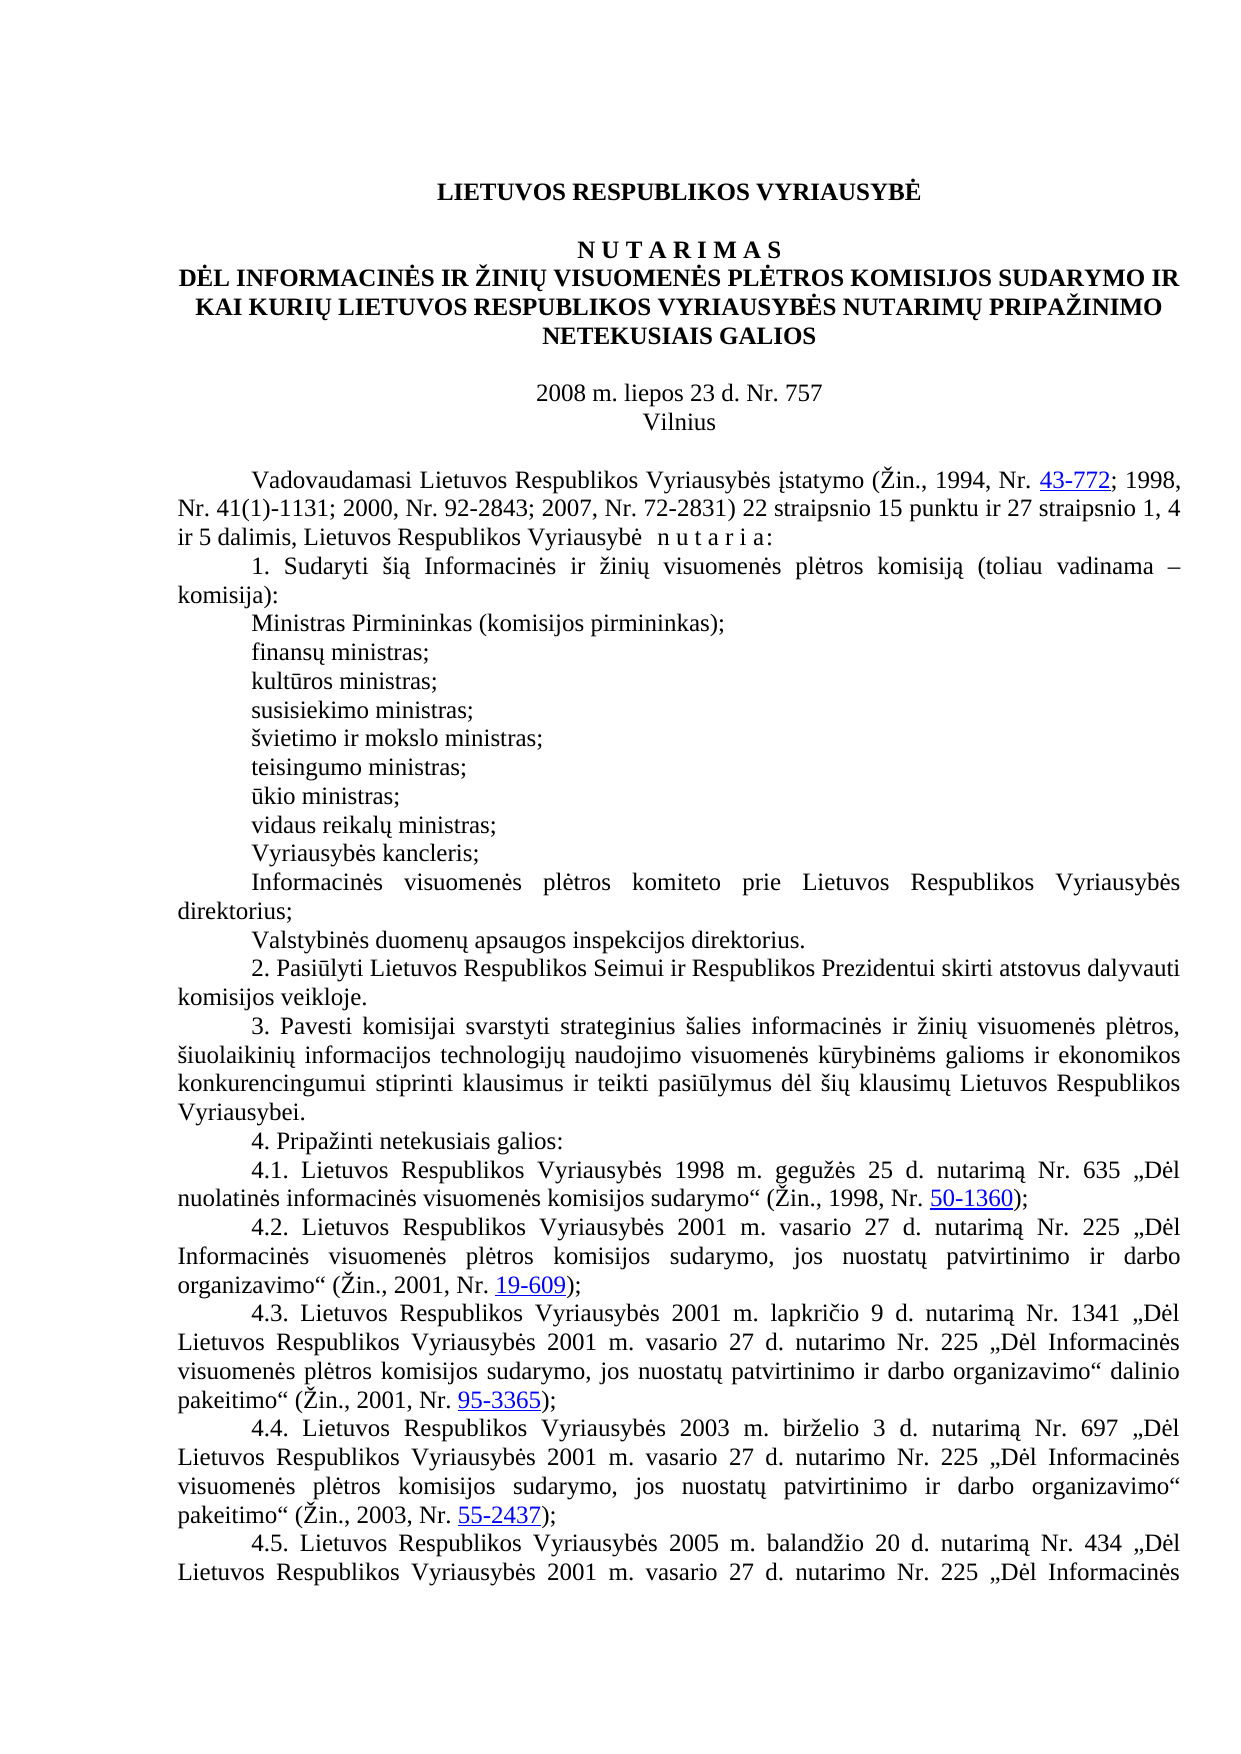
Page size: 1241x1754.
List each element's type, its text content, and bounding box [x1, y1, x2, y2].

text DĖL INFORMACINĖS IR ŽINIŲ VISUOMENĖS PLĖTROS KOMISIJOS SUDARYMO IR KAI KURIŲ LIETUVOS RESPUBLIKOS VYRIAUSYBĖS NUTARIMŲ PRIPAŽINIMO NETEKUSIAIS GALIOS [177, 263, 1181, 350]
text 4.2. Lietuvos Respublikos Vyriausybės 2001 m. vasario 27 d. nutarimą Nr. 225 „Dėl Informacinės visuomenės plėtros komisijos sudarymo, jos nuostatų patvirtinimo ir darbo organizavimo“ (Žin., 2001, Nr. 19-609); [177, 1212, 1181, 1298]
text Valstybinės duomenų apsaugos inspekcijos direktorius. [177, 925, 1181, 953]
text Vyriausybės kancleris; [177, 838, 1181, 867]
text 2. Pasiūlyti Lietuvos Respublikos Seimui ir Respublikos Prezidentui skirti atstovus dalyvauti komisijos veikloje. [177, 953, 1181, 1011]
text 4. Pripažinti netekusiais galios: [177, 1126, 1181, 1155]
text 2008 m. liepos 23 d. Nr. 757 [177, 378, 1181, 407]
text LIETUVOS RESPUBLIKOS VYRIAUSYBĖ [177, 177, 1181, 206]
text švietimo ir mokslo ministras; [177, 723, 1181, 752]
text susisiekimo ministras; [177, 695, 1181, 723]
text 1. Sudaryti šią Informacinės ir žinių visuomenės plėtros komisiją (toliau vadinama – komisija): [177, 551, 1181, 608]
text vidaus reikalų ministras; [177, 810, 1181, 838]
text 4.1. Lietuvos Respublikos Vyriausybės 1998 m. gegužės 25 d. nutarimą Nr. 635 „Dėl nuolatinės informacinės visuomenės komisijos sudarymo“ (Žin., 1998, Nr. 50-1360); [177, 1155, 1181, 1212]
text kultūros ministras; [177, 666, 1181, 695]
text Vilnius [177, 407, 1181, 436]
text 4.5. Lietuvos Respublikos Vyriausybės 2005 m. balandžio 20 d. nutarimą Nr. 434 „Dėl Lietuvos Respublikos Vyriausybės 2001 m. vasario 27 d. nutarimo Nr. 225 „Dėl Informacinės [177, 1528, 1181, 1586]
text teisingumo ministras; [177, 752, 1181, 781]
text finansų ministras; [177, 637, 1181, 666]
text Informacinės visuomenės plėtros komiteto prie Lietuvos Respublikos Vyriausybės direktorius; [177, 867, 1181, 925]
text Ministras Pirmininkas (komisijos pirmininkas); [177, 608, 1181, 637]
text ūkio ministras; [177, 781, 1181, 810]
text 4.3. Lietuvos Respublikos Vyriausybės 2001 m. lapkričio 9 d. nutarimą Nr. 1341 „Dėl Lietuvos Respublikos Vyriausybės 2001 m. vasario 27 d. nutarimo Nr. 225 „Dėl Informacinės visuomenės plėtros komisijos sudarymo, jos nuostatų patvirtinimo ir darbo organizavimo“ dalinio pakeitimo“ (Žin., 2001, Nr. 95-3365); [177, 1298, 1181, 1413]
text 4.4. Lietuvos Respublikos Vyriausybės 2003 m. birželio 3 d. nutarimą Nr. 697 „Dėl Lietuvos Respublikos Vyriausybės 2001 m. vasario 27 d. nutarimo Nr. 225 „Dėl Informacinės visuomenės plėtros komisijos sudarymo, jos nuostatų patvirtinimo ir darbo organizavimo“ pakeitimo“ (Žin., 2003, Nr. 55-2437); [177, 1413, 1181, 1528]
text N U T A R I M A S [177, 235, 1181, 263]
text 3. Pavesti komisijai svarstyti strateginius šalies informacinės ir žinių visuomenės plėtros, šiuolaikinių informacijos technologijų naudojimo visuomenės kūrybinėms galioms ir ekonomikos konkurencingumui stiprinti klausimus ir teikti pasiūlymus dėl šių klausimų Lietuvos Respublikos Vyriausybei. [177, 1011, 1181, 1126]
text Vadovaudamasi Lietuvos Respublikos Vyriausybės įstatymo (Žin., 1994, Nr. 43-772; 1998, Nr. 41(1)-1131; 2000, Nr. 92-2843; 2007, Nr. 72-2831) 22 straipsnio 15 punktu ir 27 straipsnio 1, 4 ir 5 dalimis, Lietuvos Respublikos Vyriausybė nutaria: [177, 465, 1181, 551]
